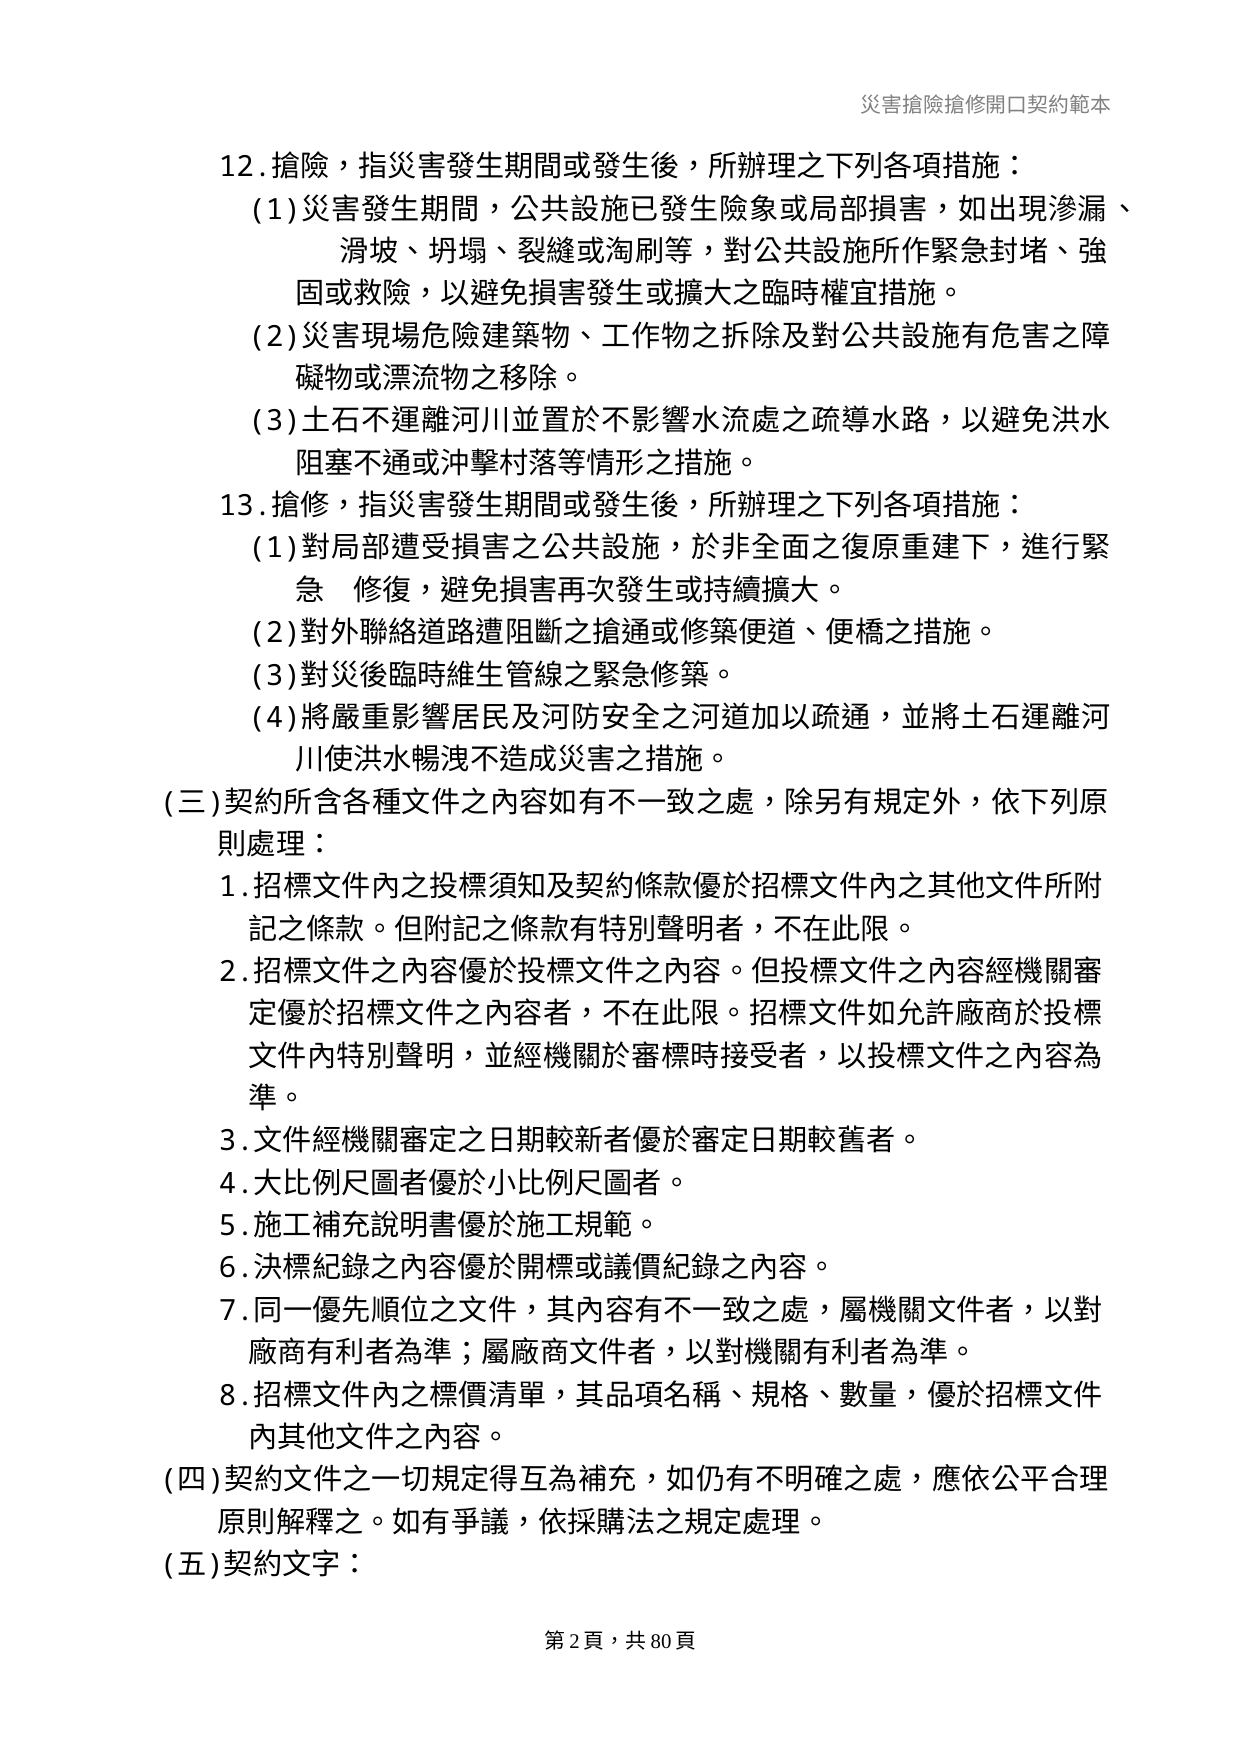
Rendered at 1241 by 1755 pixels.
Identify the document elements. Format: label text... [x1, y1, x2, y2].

text 5.施工補充說明書優於施工規範。 [218, 1202, 1104, 1244]
text 7.同一優先順位之文件，其內容有不一致之處，屬機關文件者，以對廠商有利者為準；屬廠商文件者，以對機關有利者為準。 [218, 1286, 1104, 1371]
text 3.文件經機關審定之日期較新者優於審定日期較舊者。 [218, 1117, 1104, 1159]
text 2.招標文件之內容優於投標文件之內容。但投標文件之內容經機關審定優於招標文件之內容者，不在此限。招標文件如允許廠商於投標文件內特別聲明，並經機關於審標時接受者，以投標文件之內容為準。 [218, 948, 1104, 1117]
text 13.搶修，指災害發生期間或發生後，所辦理之下列各項措施： [218, 482, 1104, 524]
text 8.招標文件內之標價清單，其品項名稱、規格、數量，優於招標文件內其他文件之內容。 [218, 1371, 1104, 1456]
text 4.大比例尺圖者優於小比例尺圖者。 [218, 1159, 1104, 1202]
text 12.搶險，指災害發生期間或發生後，所辦理之下列各項措施： [218, 143, 1104, 185]
text (2)對外聯絡道路遭阻斷之搶通或修築便道、便橋之措施。 [248, 609, 1110, 651]
text (1)對局部遭受損害之公共設施，於非全面之復原重建下，進行緊急 修復，避免損害再次發生或持續擴大。 [248, 524, 1110, 609]
text (五)契約文字： [159, 1541, 1110, 1583]
text (四)契約文件之一切規定得互為補充，如仍有不明確之處，應依公平合理原則解釋之。如有爭議，依採購法之規定處理。 [159, 1456, 1110, 1541]
text (1)災害發生期間，公共設施已發生險象或局部損害，如出現滲漏、 滑坡、坍塌、裂縫或淘刷等，對公共設施所作緊急封堵、強固或救險，以避免損害發生或擴大之臨時權宜措施。 [248, 185, 1110, 312]
text (3)土石不運離河川並置於不影響水流處之疏導水路，以避免洪水阻塞不通或沖擊村落等情形之措施。 [248, 397, 1110, 482]
text (2)災害現場危險建築物、工作物之拆除及對公共設施有危害之障礙物或漂流物之移除。 [248, 312, 1110, 397]
text 6.決標紀錄之內容優於開標或議價紀錄之內容。 [218, 1244, 1104, 1286]
text (3)對災後臨時維生管線之緊急修築。 [248, 651, 1110, 693]
text 1.招標文件內之投標須知及契約條款優於招標文件內之其他文件所附記之條款。但附記之條款有特別聲明者，不在此限。 [218, 863, 1104, 948]
text (三)契約所含各種文件之內容如有不一致之處，除另有規定外，依下列原則處理： [159, 778, 1110, 863]
text (4)將嚴重影響居民及河防安全之河道加以疏通，並將土石運離河川使洪水暢洩不造成災害之措施。 [248, 693, 1110, 778]
